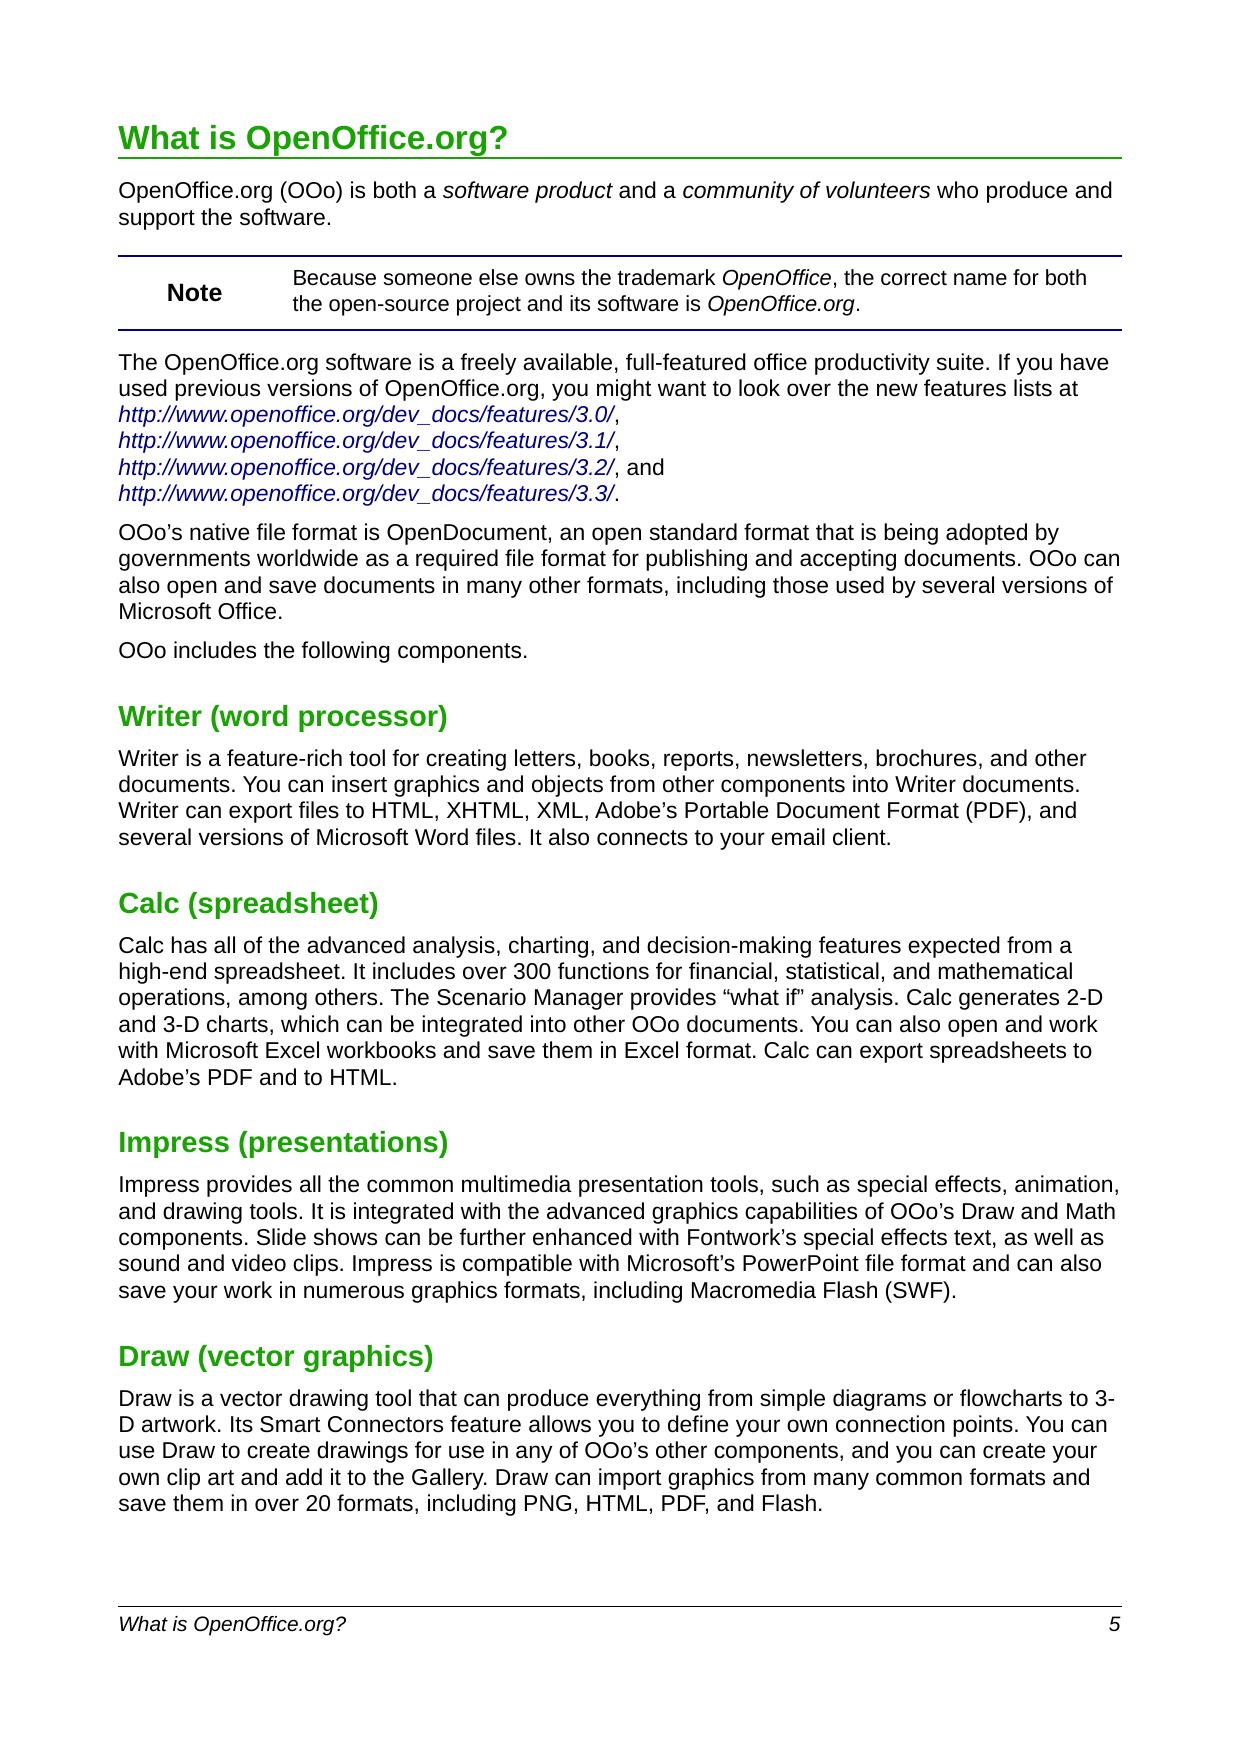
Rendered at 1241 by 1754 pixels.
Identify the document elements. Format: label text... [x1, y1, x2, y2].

subtitle Draw (vector graphics) [118, 1338, 1122, 1372]
text Impress provides all the common multimedia presentation tools, such as special effects, animation, and drawing tools. It is integrated with the advanced graphics capabilities of OOo’s Draw and Math components. Slide shows can be further enhanced with Fontwork’s special effects text, as well as sound and video clips. Impress is compatible with Microsoft’s PowerPoint file format and can also save your work in numerous graphics formats, including Macromedia Flash (SWF). [118, 1171, 1122, 1303]
text Draw is a vector drawing tool that can produce everything from simple diagrams or flowcharts to 3-D artwork. Its Smart Connectors feature allows you to define your own connection points. You can use Draw to create drawings for use in any of OOo’s other components, and you can create your own clip art and add it to the Gallery. Draw can import graphics from many common formats and save them in over 20 formats, including PNG, HTML, PDF, and Flash. [118, 1384, 1122, 1516]
subtitle What is OpenOffice.org? [118, 118, 1122, 157]
text Writer is a feature-rich tool for creating letters, books, reports, newsletters, brochures, and other documents. You can insert graphics and objects from other components into Writer documents. Writer can export files to HTML, XHTML, XML, Adobe’s Portable Document Format (PDF), and several versions of Microsoft Word files. It also connects to your email client. [118, 745, 1122, 850]
text Calc has all of the advanced analysis, charting, and decision-making features expected from a high-end spreadsheet. It includes over 300 functions for financial, statistical, and mathematical operations, among others. The Scenario Manager provides “what if” analysis. Calc generates 2-D and 3-D charts, which can be integrated into other OOo documents. You can also open and work with Microsoft Excel workbooks and save them in Excel format. Calc can export spreadsheets to Adobe’s PDF and to HTML. [118, 932, 1122, 1090]
subtitle Writer (word processor) [118, 699, 1122, 732]
subtitle Impress (presentations) [118, 1125, 1122, 1159]
table_header Because someone else owns the trademark OpenOffice, the correct name for both the open-source project and its software is OpenOffice.org. [271, 257, 1122, 329]
text OpenOffice.org (OOo) is both a software product and a community of volunteers who produce and support the software. [118, 177, 1122, 230]
table_header Note [118, 257, 271, 329]
subtitle Calc (spreadsheet) [118, 886, 1122, 919]
text OOo includes the following components. [118, 637, 1122, 663]
text The OpenOffice.org software is a freely available, full-featured office productivity suite. If you have used previous versions of OpenOffice.org, you might want to look over the new features lists at http://www.openoffice.org/dev_docs/features/3.0/, http://www.openoffice.org/dev_docs/features/3.1/, http://www.openoffice.org/dev_docs/features/3.2/, and http://www.openoffice.org/dev_docs/features/3.3/. [118, 348, 1122, 507]
text OOo’s native file format is OpenDocument, an open standard format that is being adopted by governments worldwide as a required file format for publishing and accepting documents. OOo can also open and save documents in many other formats, including those used by several versions of Microsoft Office. [118, 519, 1122, 624]
